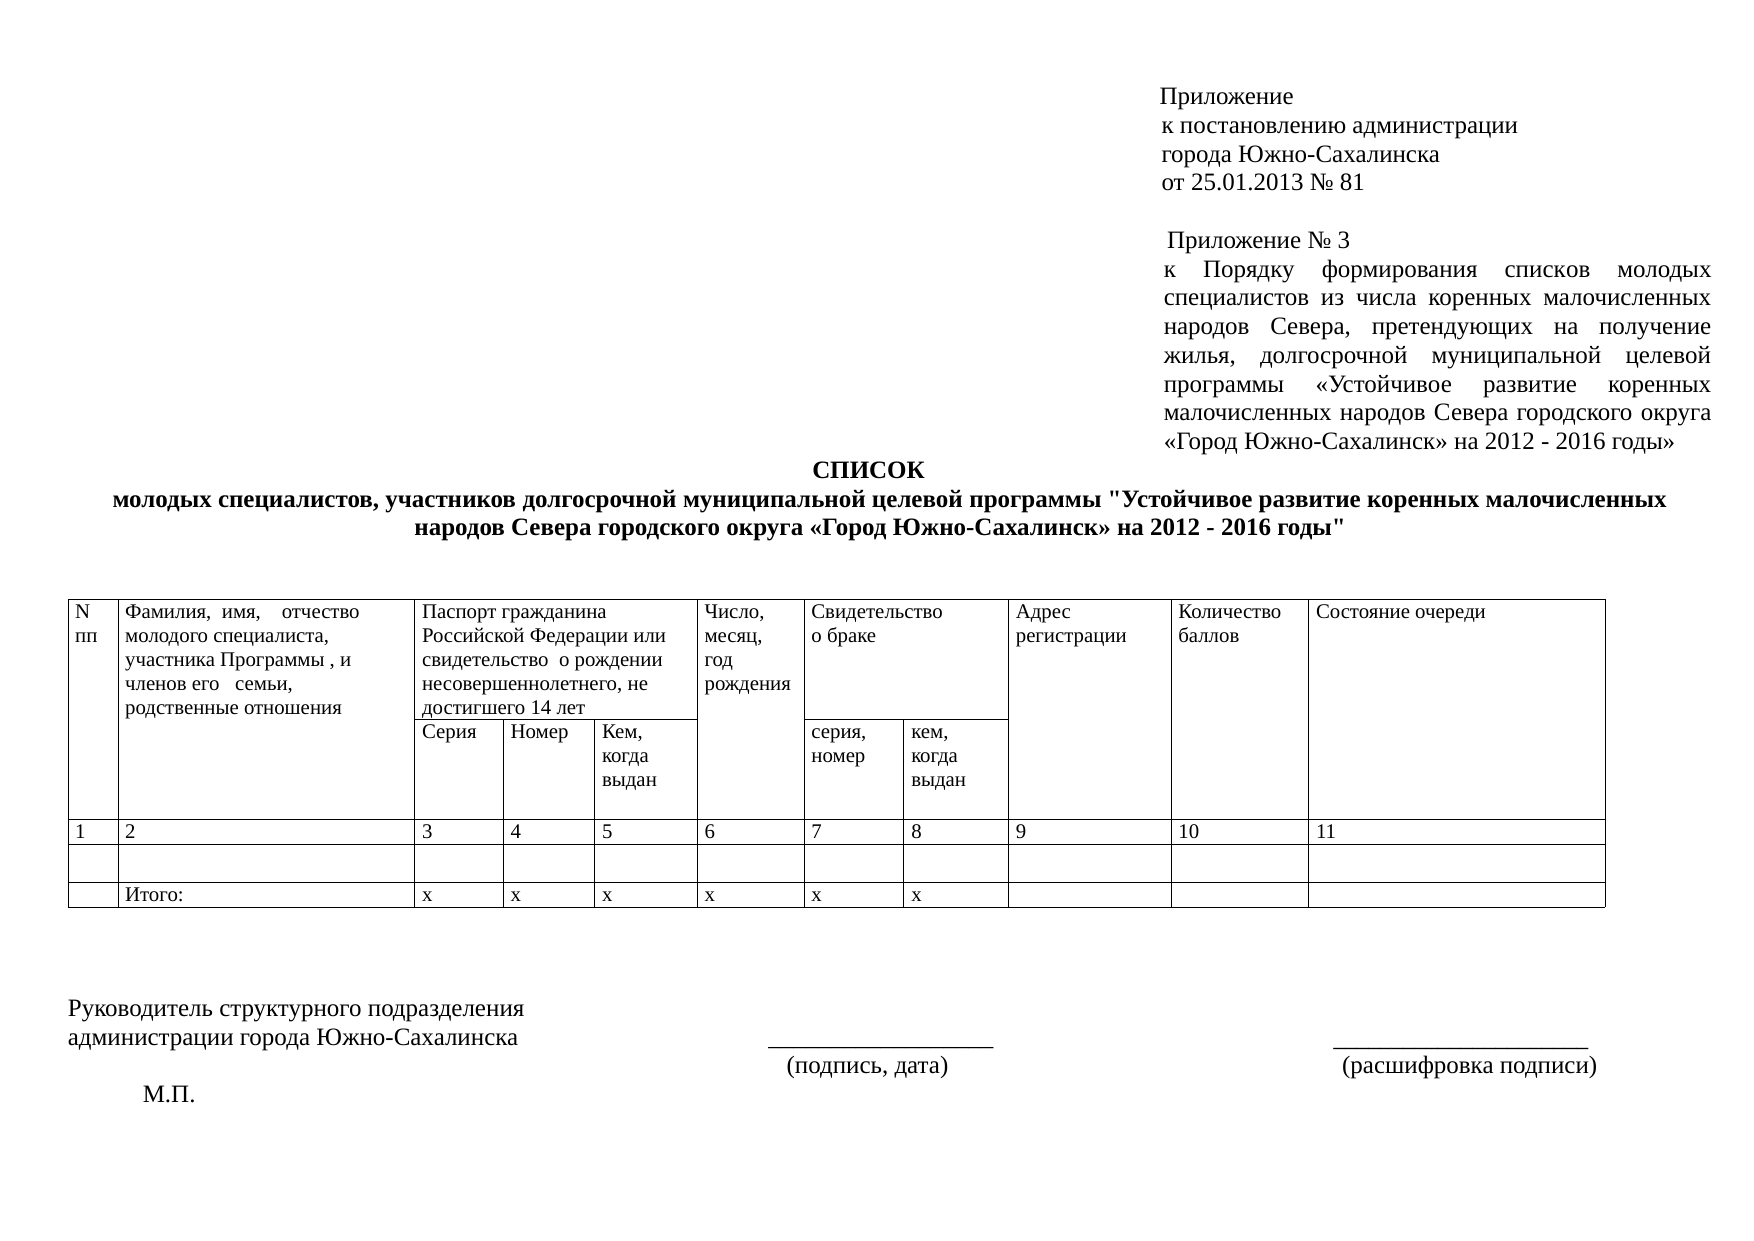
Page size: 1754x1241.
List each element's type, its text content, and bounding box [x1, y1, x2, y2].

table_cell 3 [415, 820, 503, 844]
text к Порядку формирования списков молодых специалистов из числа коренных малочисленных народов Севера, претендующих на получение жилья, долгосрочной муниципальной целевой программы «Устойчивое развитие коренных малочисленных народов Севера городского округа «Город Южно-Сахалинск» на 2012 - 2016 годы» [1163, 254, 1711, 455]
table_cell Номер [504, 720, 594, 819]
table_cell [1309, 883, 1605, 907]
table_cell 10 [1172, 820, 1308, 844]
table_cell [698, 845, 804, 882]
table_header Состояние очереди [1309, 600, 1605, 819]
table_cell [1009, 845, 1171, 882]
table_cell Итого: [119, 883, 414, 907]
table_cell [1172, 883, 1308, 907]
table_cell [119, 845, 414, 882]
table_cell x [698, 883, 804, 907]
table_cell кем, когда выдан [904, 720, 1008, 819]
table_cell [1172, 845, 1308, 882]
table_cell [595, 845, 697, 882]
table_cell [1309, 845, 1605, 882]
table_cell [1009, 883, 1171, 907]
table_cell [805, 845, 903, 882]
table_cell [69, 719, 118, 819]
table_cell серия, номер [805, 720, 903, 819]
table_cell [904, 845, 1008, 882]
table_cell [119, 719, 414, 819]
table_header Количество баллов [1172, 600, 1308, 819]
text города Южно-Сахалинска [1161, 139, 1711, 167]
table_cell x [904, 883, 1008, 907]
table_cell Кем, когда выдан [595, 720, 697, 819]
text Приложение [1159, 81, 1711, 110]
table_cell 11 [1309, 820, 1605, 844]
text к постановлению администрации [1161, 110, 1711, 139]
table_cell [698, 719, 804, 819]
text Руководитель структурного подразделения [68, 993, 1711, 1022]
table_header Паспорт гражданина Российской Федерации или свидетельство о рождении несовершеннолетнего, не достигшего 14 лет [415, 600, 697, 719]
list администрации города Южно-Сахалинска __________________ ______________________ [68, 1022, 1711, 1051]
table_cell x [595, 883, 697, 907]
title СПИСОК [68, 455, 1669, 484]
table_cell x [805, 883, 903, 907]
text (подпись, дата) (расшифровка подписи) [68, 1051, 1711, 1079]
table_header Фамилия, имя, отчество молодого специалиста, участника Программы , и членов его семьи, родственные отношения [119, 600, 414, 719]
text М.П. [68, 1079, 1711, 1108]
table_cell 6 [698, 820, 804, 844]
table_cell 4 [504, 820, 594, 844]
table_header Адрес регистрации [1009, 600, 1171, 819]
table_cell 5 [595, 820, 697, 844]
table_cell x [415, 883, 503, 907]
table_cell [69, 845, 118, 882]
table_cell 9 [1009, 820, 1171, 844]
table_header Число, месяц, год рождения [698, 600, 804, 719]
text Приложение № 3 [1167, 225, 1711, 254]
table_cell x [504, 883, 594, 907]
table_cell Серия [415, 720, 503, 819]
table_header N пп [69, 600, 118, 719]
table_cell 7 [805, 820, 903, 844]
table_cell [69, 883, 118, 907]
table_cell [504, 845, 594, 882]
table_cell 2 [119, 820, 414, 844]
text от 25.01.2013 № 81 [1161, 167, 1711, 196]
table_cell 1 [69, 820, 118, 844]
table_cell [415, 845, 503, 882]
table_header Свидетельство о браке [805, 600, 1008, 719]
title молодых специалистов, участников долгосрочной муниципальной целевой программы "Устойчивое развитие коренных малочисленных народов Севера городского округа «Город Южно-Сахалинск» на 2012 - 2016 годы" [68, 484, 1711, 541]
table_cell 8 [904, 820, 1008, 844]
